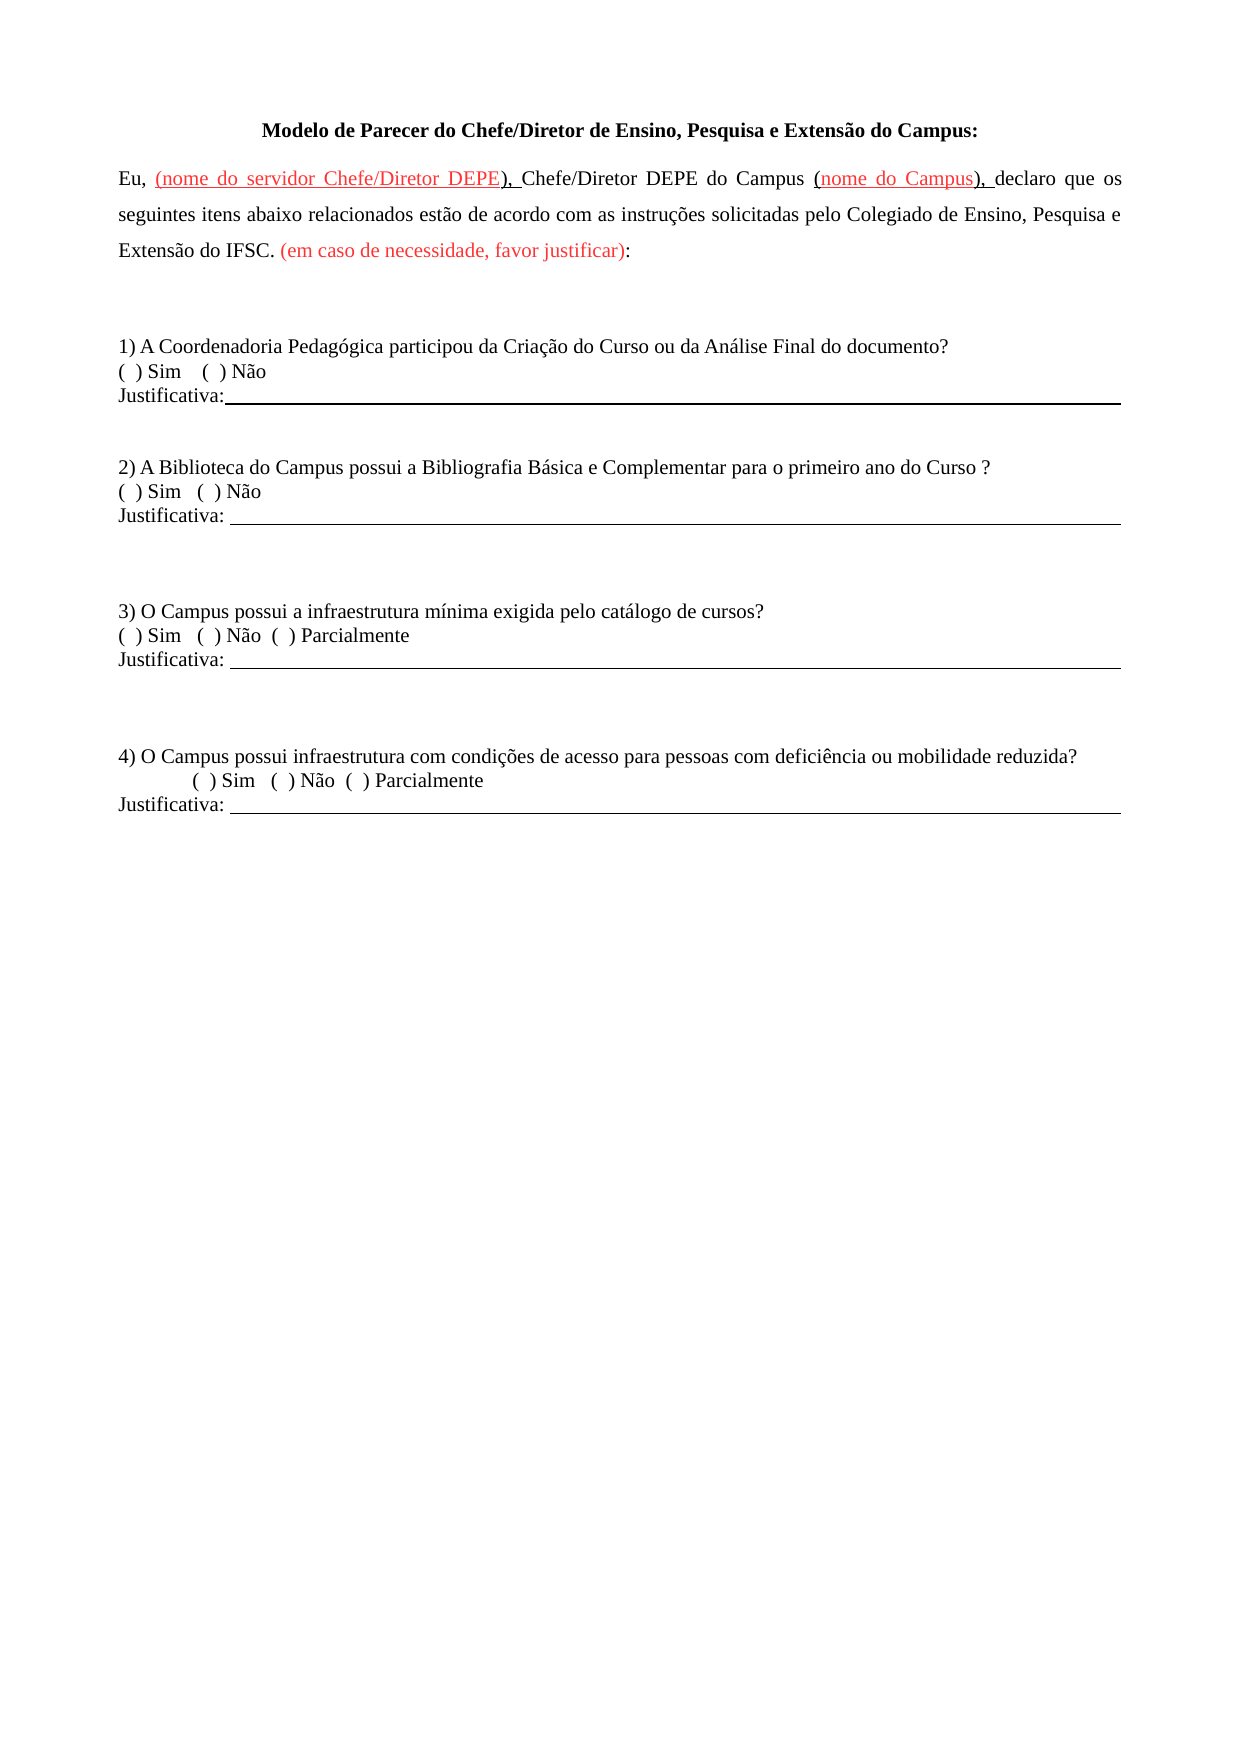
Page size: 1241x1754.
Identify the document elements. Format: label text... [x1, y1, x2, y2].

text Justificativa: [118, 383, 1122, 407]
text ( ) Sim ( ) Não [118, 479, 1122, 503]
text ( ) Sim ( ) Não [118, 358, 1122, 383]
text Eu, (nome do servidor Chefe/Diretor DEPE), Chefe/Diretor DEPE do Campus (nome do Campus), declaro que os seguintes itens abaixo relacionados estão de acordo com as instruções solicitadas pelo Colegiado de Ensino, Pesquisa e Extensão do IFSC. (em caso de necessidade, favor justificar): [118, 166, 1122, 262]
text 1) A Coordenadoria Pedagógica participou da Criação do Curso ou da Análise Final do documento? [118, 334, 1122, 358]
text 4) O Campus possui infraestrutura com condições de acesso para pessoas com deficiência ou mobilidade reduzida? ( ) Sim ( ) Não ( ) Parcialmente [118, 743, 1122, 792]
text Justificativa: [118, 647, 1122, 671]
text 3) O Campus possui a infraestrutura mínima exigida pelo catálogo de cursos? [118, 599, 1122, 623]
text 2) A Biblioteca do Campus possui a Bibliografia Básica e Complementar para o primeiro ano do Curso ? [118, 455, 1122, 479]
text Justificativa: [118, 792, 1122, 816]
text ( ) Sim ( ) Não ( ) Parcialmente [118, 623, 1122, 647]
text Modelo de Parecer do Chefe/Diretor de Ensino, Pesquisa e Extensão do Campus: [118, 118, 1122, 142]
text Justificativa: [118, 503, 1122, 527]
